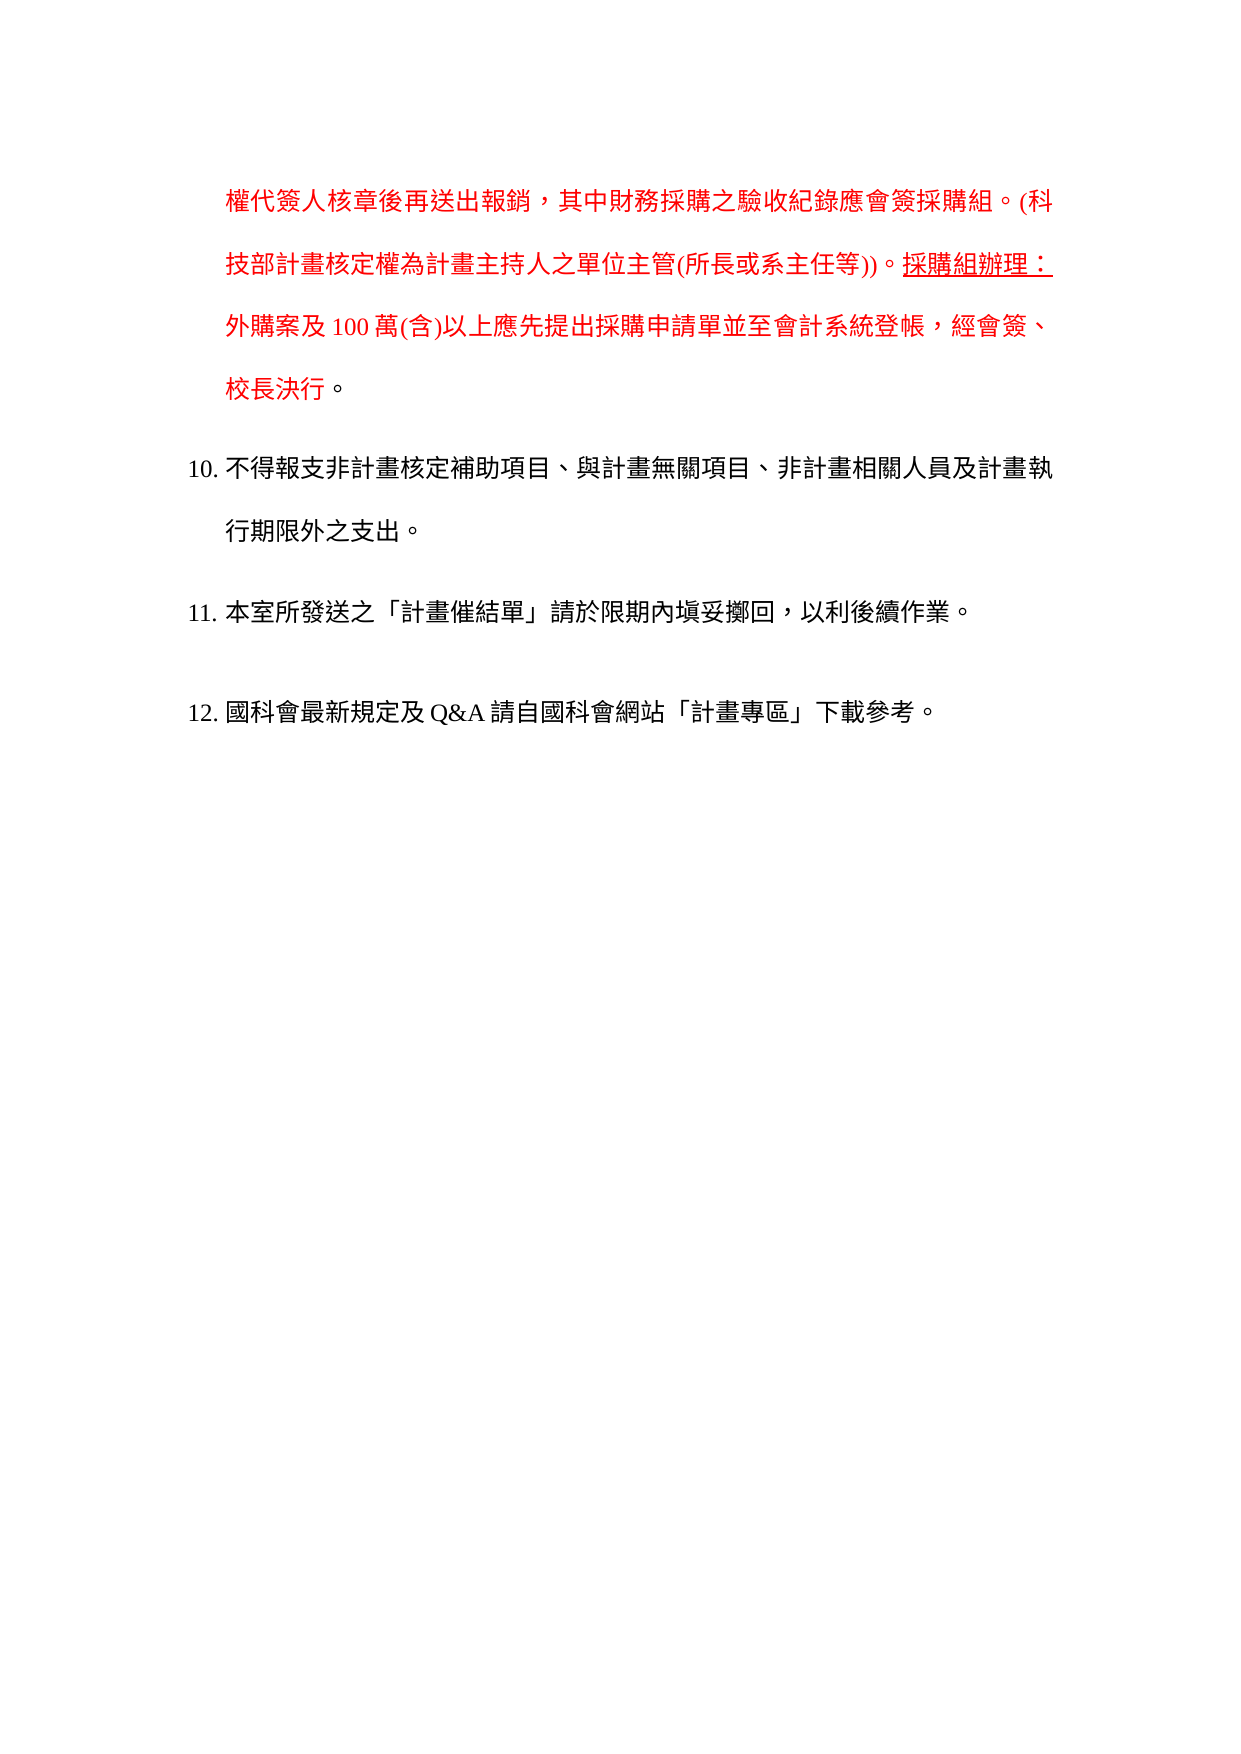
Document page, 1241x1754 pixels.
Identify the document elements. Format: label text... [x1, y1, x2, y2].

list 國科會最新規定及Q&A請自國科會網站「計畫專區」下載參考。 [187, 669, 1053, 731]
list 不得報支非計畫核定補助項目、與計畫無關項目、非計畫相關人員及計畫執行期限外之支出。 [187, 425, 1053, 550]
list 本室所發送之「計畫催結單」請於限期內塡妥擲回，以利後續作業。 [187, 569, 1053, 631]
list 權代簽人核章後再送出報銷，其中財務採購之驗收紀錄應會簽採購組。(科技部計畫核定權為計畫主持人之單位主管(所長或系主任等))。採購組辦理：外購案及100萬(含)以上應先提出採購申請單並至會計系統登帳，經會簽、校長決行。 [187, 158, 1053, 408]
